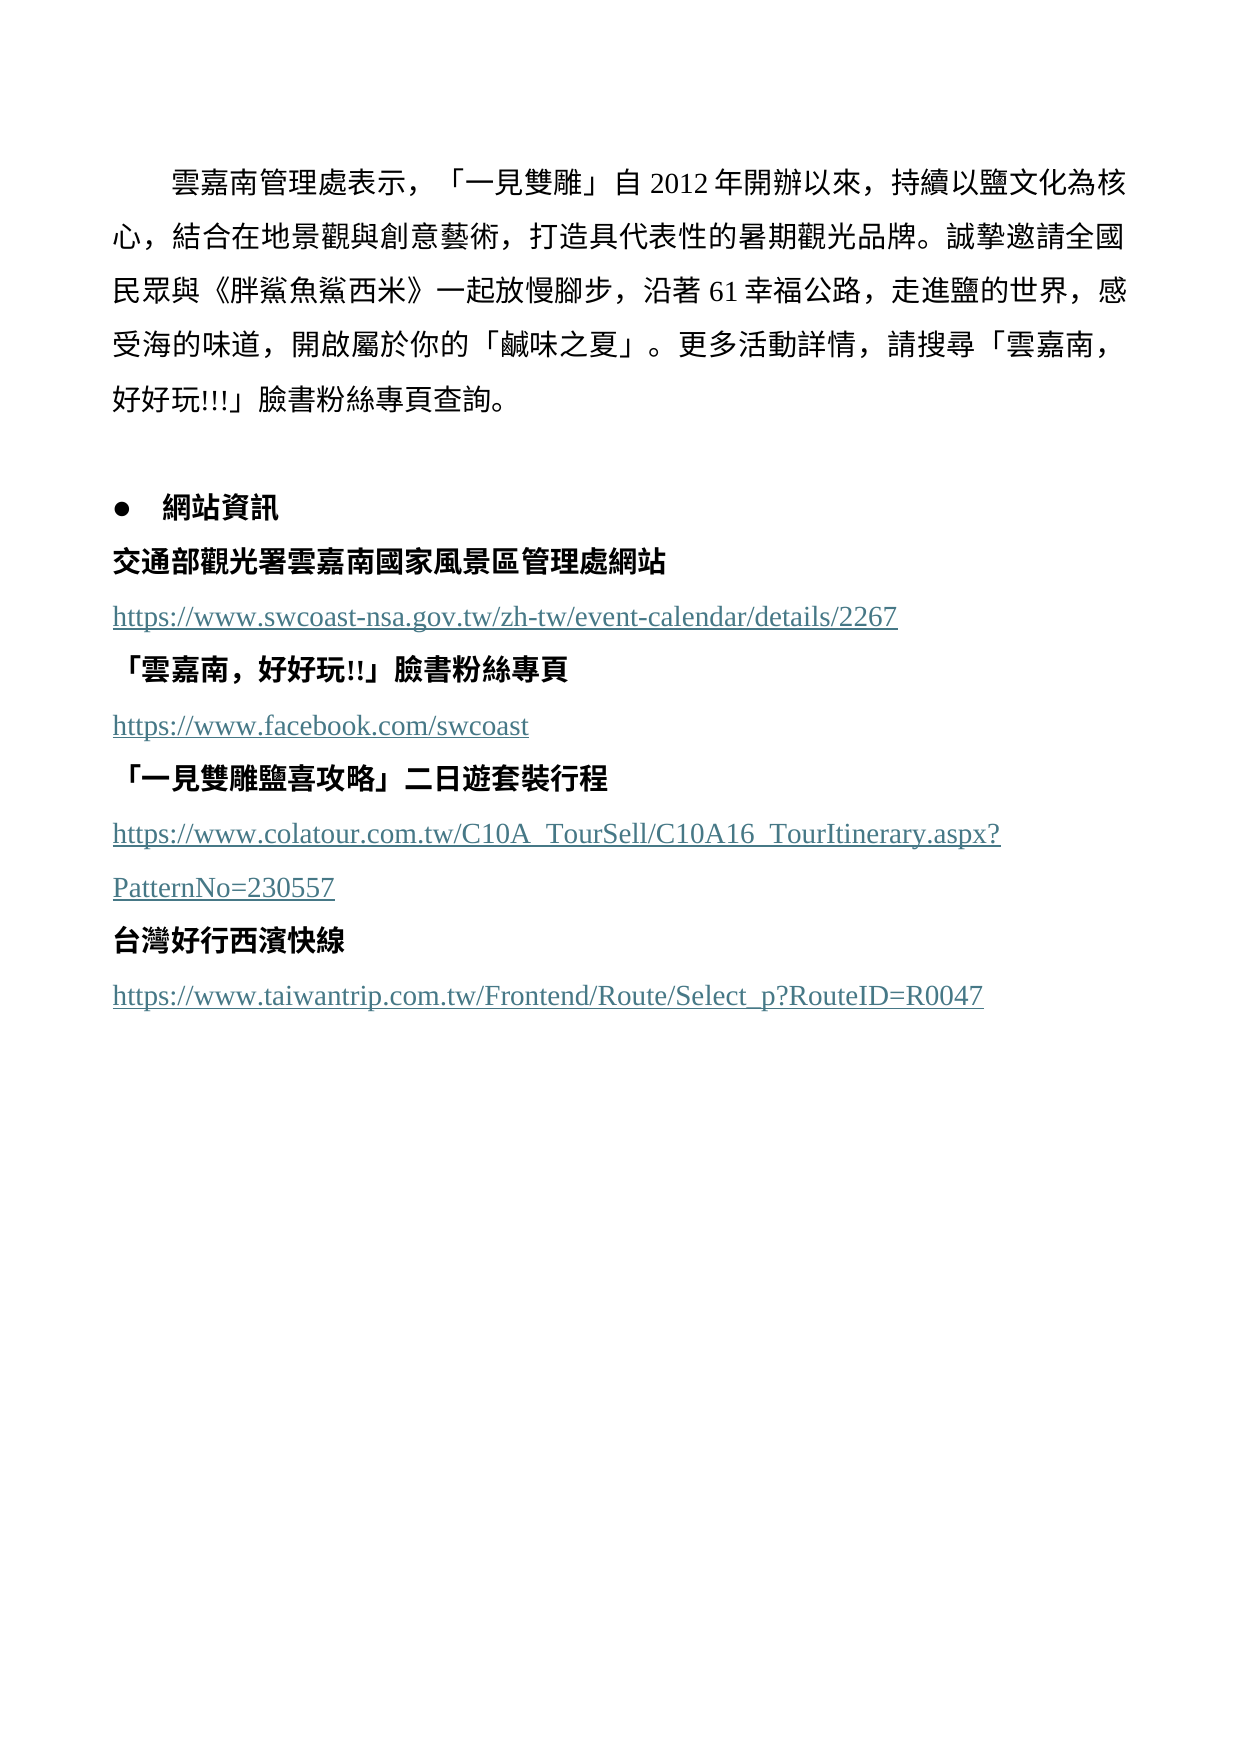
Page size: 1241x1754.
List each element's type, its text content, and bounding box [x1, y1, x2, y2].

text 雲嘉南管理處表示，「一見雙雕」自2012年開辦以來，持續以鹽文化為核心，結合在地景觀與創意藝術，打造具代表性的暑期觀光品牌。誠摯邀請全國民眾與《胖鯊魚鯊西米》一起放慢腳步，沿著61幸福公路，走進鹽的世界，感受海的味道，開啟屬於你的「鹹味之夏」。更多活動詳情，請搜尋「雲嘉南，好好玩!!!」臉書粉絲專頁查詢。 [112, 150, 1128, 421]
text https://www.colatour.com.tw/C10A_TourSell/C10A16_TourItinerary.aspx?PatternNo=230557 [112, 800, 1128, 908]
text https://www.swcoast-nsa.gov.tw/zh-tw/event-calendar/details/2267 [112, 583, 1128, 637]
text https://www.taiwantrip.com.tw/Frontend/Route/Select_p?RouteID=R0047 [112, 962, 1128, 1017]
text 台灣好行西濱快線 [112, 908, 1128, 962]
text 「一見雙雕鹽喜攻略」二日遊套裝行程 [112, 746, 1128, 800]
list 網站資訊 [112, 475, 1128, 529]
text https://www.facebook.com/swcoast [112, 692, 1128, 746]
text 「雲嘉南，好好玩!!」臉書粉絲專頁 [112, 637, 1128, 692]
text 交通部觀光署雲嘉南國家風景區管理處網站 [112, 529, 1128, 583]
